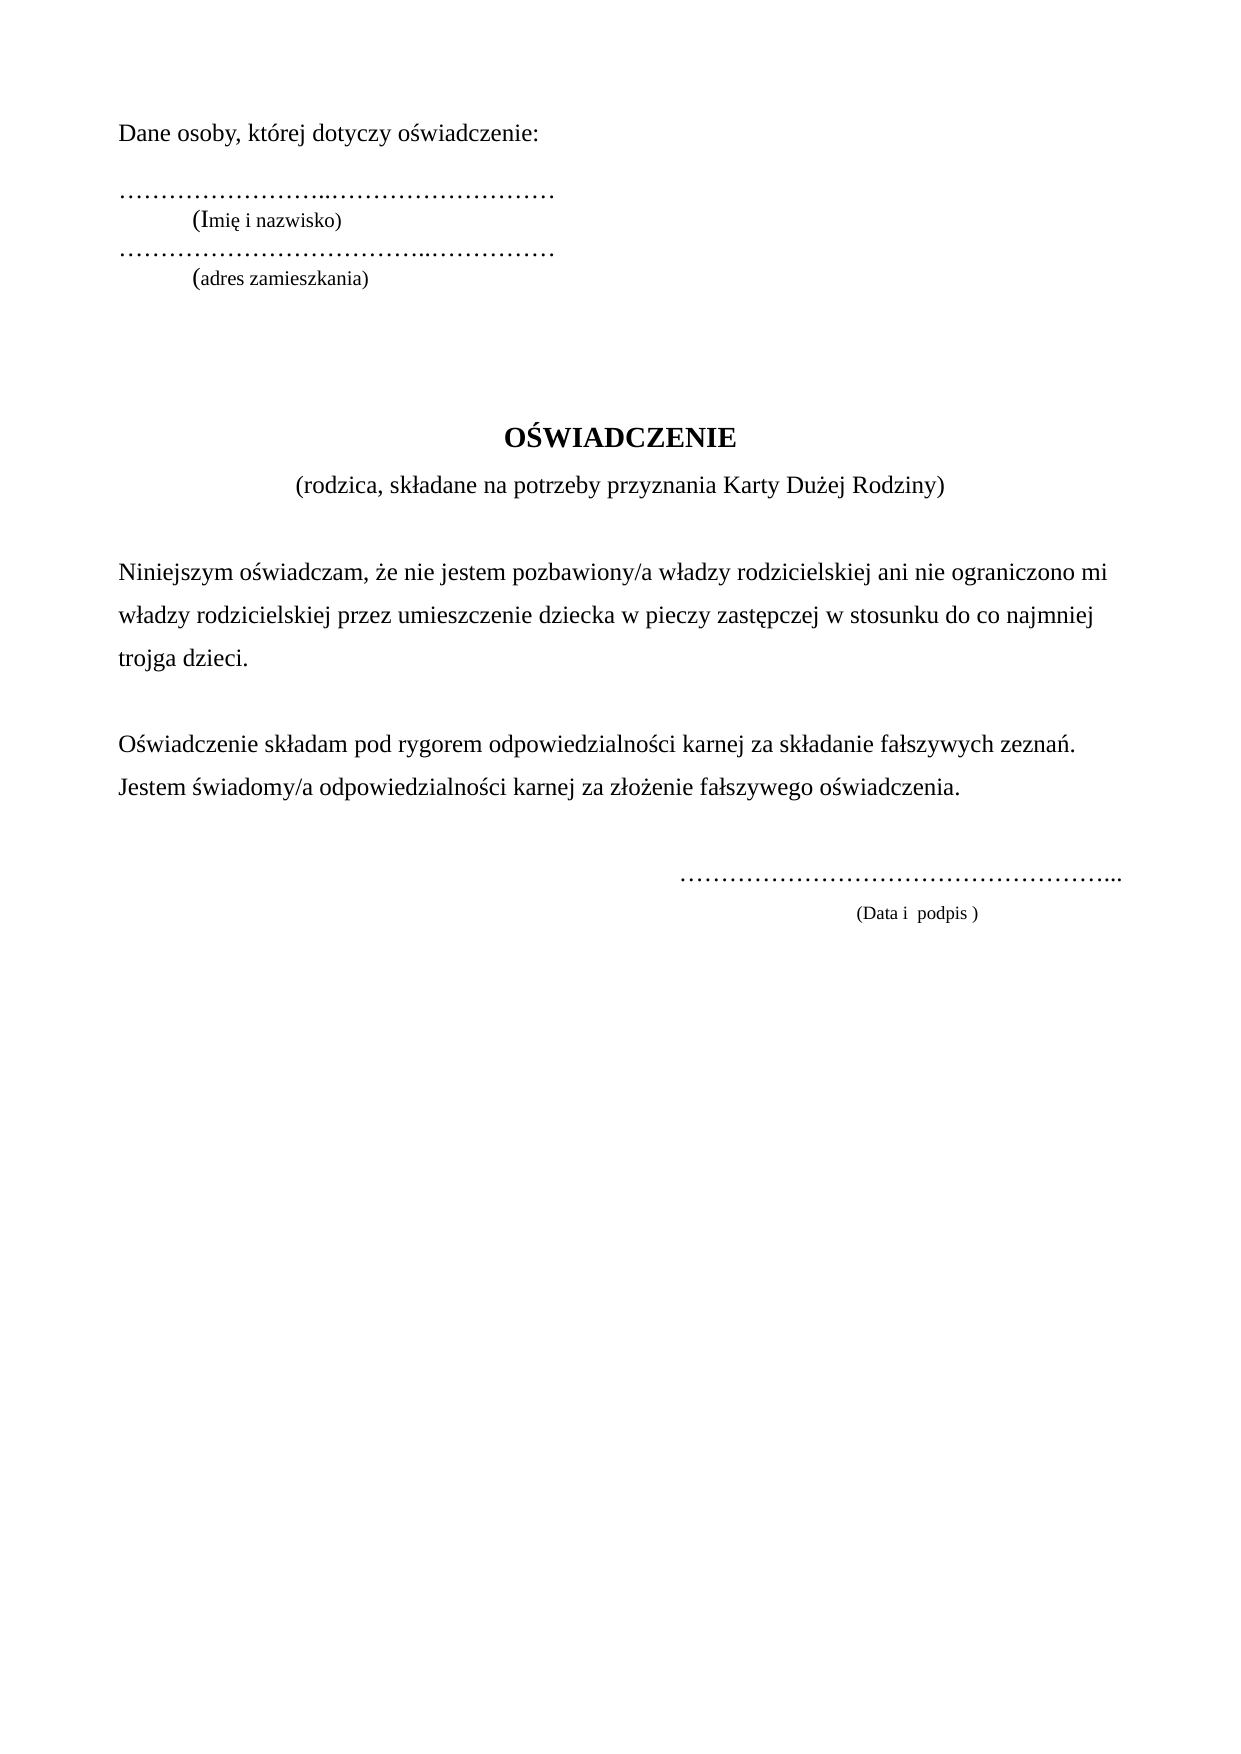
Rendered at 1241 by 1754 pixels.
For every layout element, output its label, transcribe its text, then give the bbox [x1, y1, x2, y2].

text (Data i podpis ) [266, 902, 1122, 923]
text OŚWIADCZENIE [118, 420, 1122, 453]
text Jestem świadomy/a odpowiedzialności karnej za złożenie fałszywego oświadczenia. [118, 772, 1122, 801]
text (Imię i nazwisko) ………………………………..…………… (adres zamieszkania) [118, 204, 1122, 291]
text Oświadczenie składam pod rygorem odpowiedzialności karnej za składanie fałszywych zeznań. [118, 729, 1122, 758]
text Niniejszym oświadczam, że nie jestem pozbawiony/a władzy rodzicielskiej ani nie ograniczono mi władzy rodzicielskiej przez umieszczenie dziecka w pieczy zastępczej w stosunku do co najmniej trojga dzieci. [118, 557, 1122, 672]
text ……………………..……………………… [118, 176, 1122, 204]
text (rodzica, składane na potrzeby przyznania Karty Dużej Rodziny) [118, 470, 1122, 499]
text Dane osoby, której dotyczy oświadczenie: [118, 118, 1122, 147]
text ……………………………………………... [118, 858, 1122, 887]
